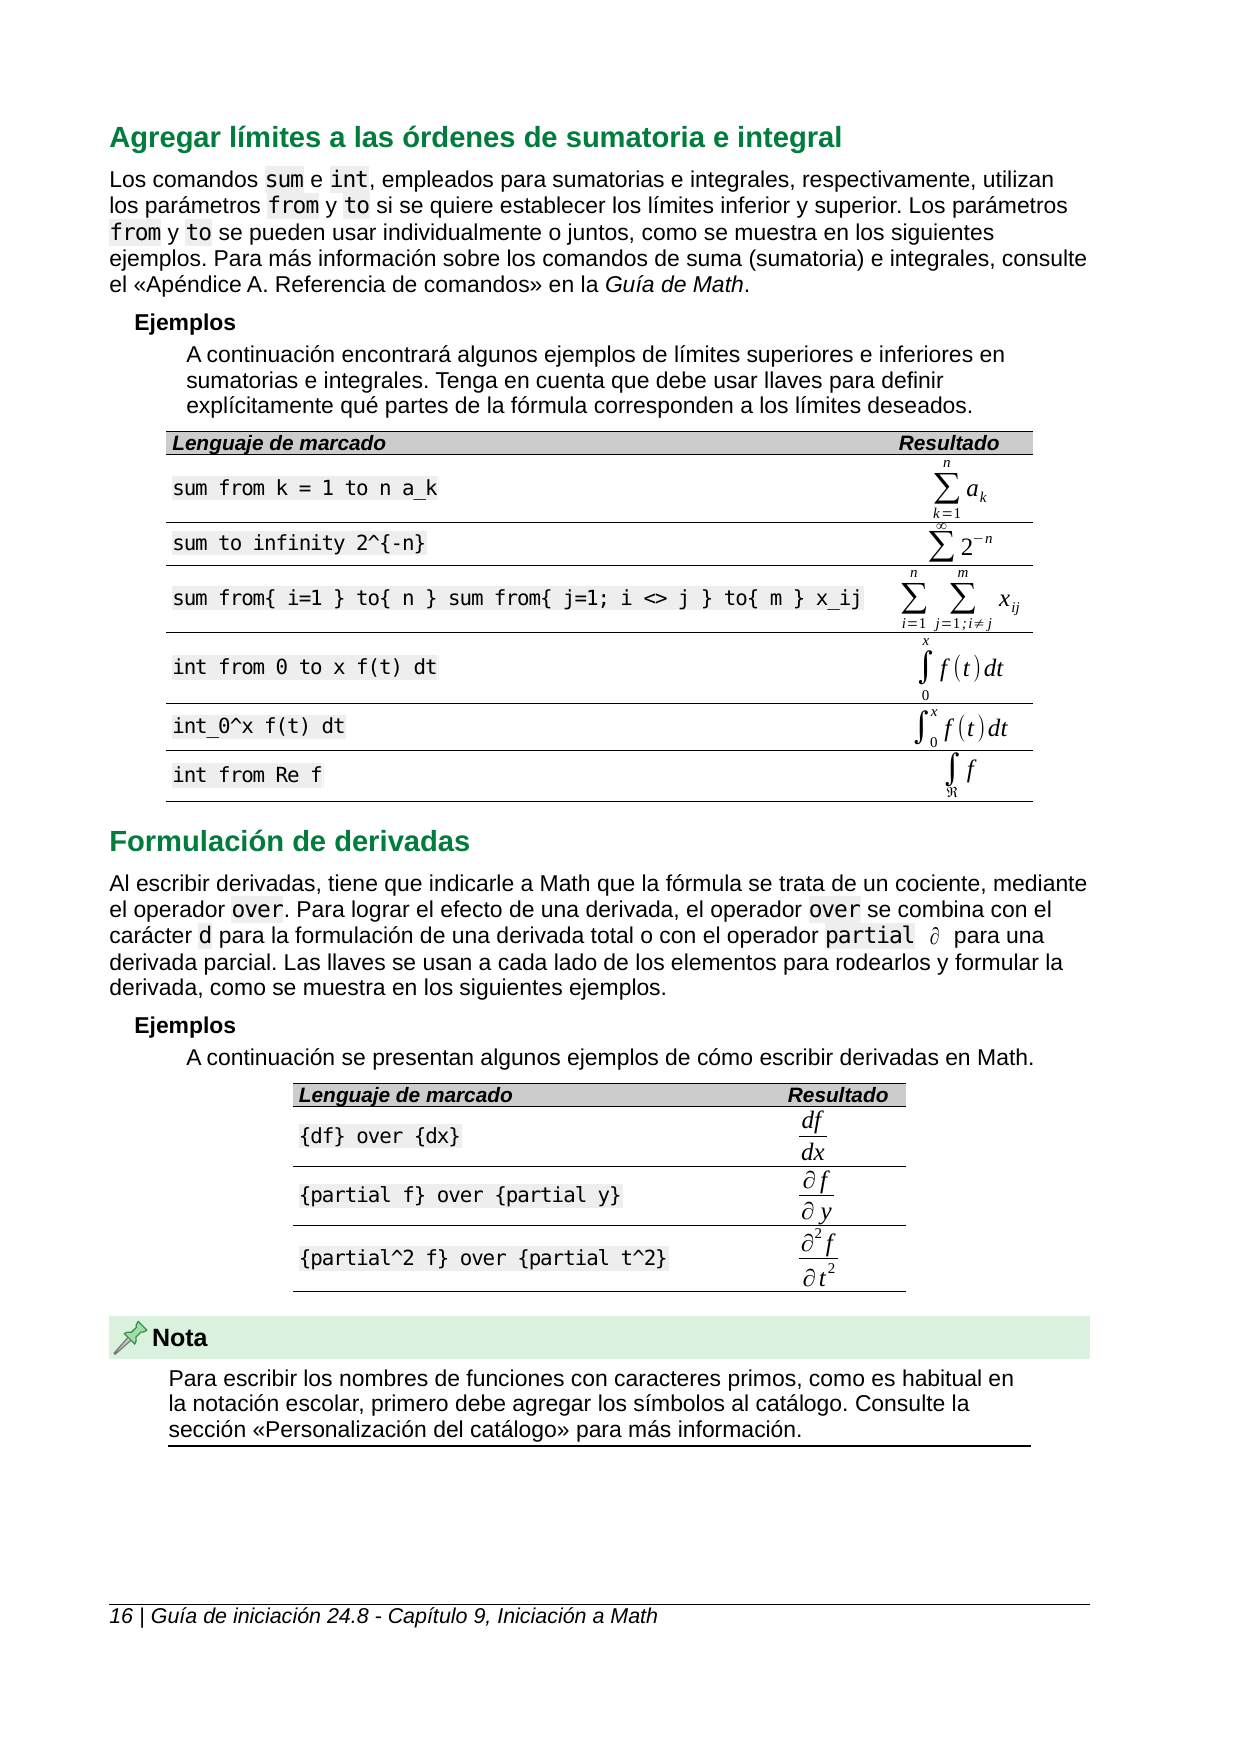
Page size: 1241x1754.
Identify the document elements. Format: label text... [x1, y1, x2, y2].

table_cell sum to infinity 2^{-n} [166, 523, 887, 564]
table_cell [781, 1107, 906, 1166]
table_cell {partial f} over {partial y} [293, 1167, 781, 1225]
table_cell [887, 704, 1033, 750]
table_cell int from Re f [166, 751, 887, 801]
list Al escribir derivadas, tiene que indicarle a Math que la fórmula se trata de un cociente, mediante el operador over. Para lograr el efecto de una derivada, el operador over se combina con el carácter d para la formulación de una derivada total o con el operador partial para una derivada parcial. Las llaves se usan a cada lado de los elementos para rodearlos y formular la derivada, como se muestra en los siguientes ejemplos. [109, 870, 1090, 1001]
table_header Lenguaje de marcado [166, 432, 887, 454]
table_cell sum from{ i=1 } to{ n } sum from{ j=1; i <> j } to{ m } x_ij [166, 566, 887, 632]
text Para escribir los nombres de funciones con caracteres primos, como es habitual en la notación escolar, primero debe agregar los símbolos al catálogo. Consulte la sección «Personalización del catálogo» para más información. [168, 1366, 1031, 1445]
subtitle Formulación de derivadas [109, 825, 1090, 858]
table_header Resultado [781, 1084, 906, 1106]
table_cell [887, 633, 1033, 703]
table_cell {df} over {dx} [293, 1107, 781, 1166]
text Ejemplos [134, 1013, 1090, 1039]
table_cell [781, 1226, 906, 1291]
table_cell int_0^x f(t) dt [166, 704, 887, 750]
table_cell [887, 751, 1033, 801]
text A continuación se presentan algunos ejemplos de cómo escribir derivadas en Math. [186, 1045, 1090, 1071]
table_cell [781, 1167, 906, 1225]
table_cell int from 0 to x f(t) dt [166, 633, 887, 703]
text A continuación encontrará algunos ejemplos de límites superiores e inferiores en sumatorias e integrales. Tenga en cuenta que debe usar llaves para definir explícitamente qué partes de la fórmula corresponden a los límites deseados. [186, 342, 1090, 418]
table_cell [887, 523, 1033, 564]
list Los comandos sum e int, empleados para sumatorias e integrales, respectivamente, utilizan los parámetros from y to si se quiere establecer los límites inferior y superior. Los parámetros from y to se pueden usar individualmente o juntos, como se muestra en los siguientes ejemplos. Para más información sobre los comandos de suma (sumatoria) e integrales, consulte el «Apéndice A. Referencia de comandos» en la Guía de Math. [109, 166, 1090, 297]
table_header Lenguaje de marcado [293, 1084, 781, 1106]
table_cell {partial^2 f} over {partial t^2} [293, 1226, 781, 1291]
text Ejemplos [134, 310, 1090, 335]
subtitle Agregar límites a las órdenes de sumatoria e integral [109, 121, 1090, 154]
table_cell [887, 455, 1033, 522]
subtitle Nota [109, 1316, 1090, 1359]
table_header Resultado [887, 432, 1033, 454]
table_cell [887, 566, 1033, 632]
table_cell sum from k = 1 to n a_k [166, 455, 887, 522]
